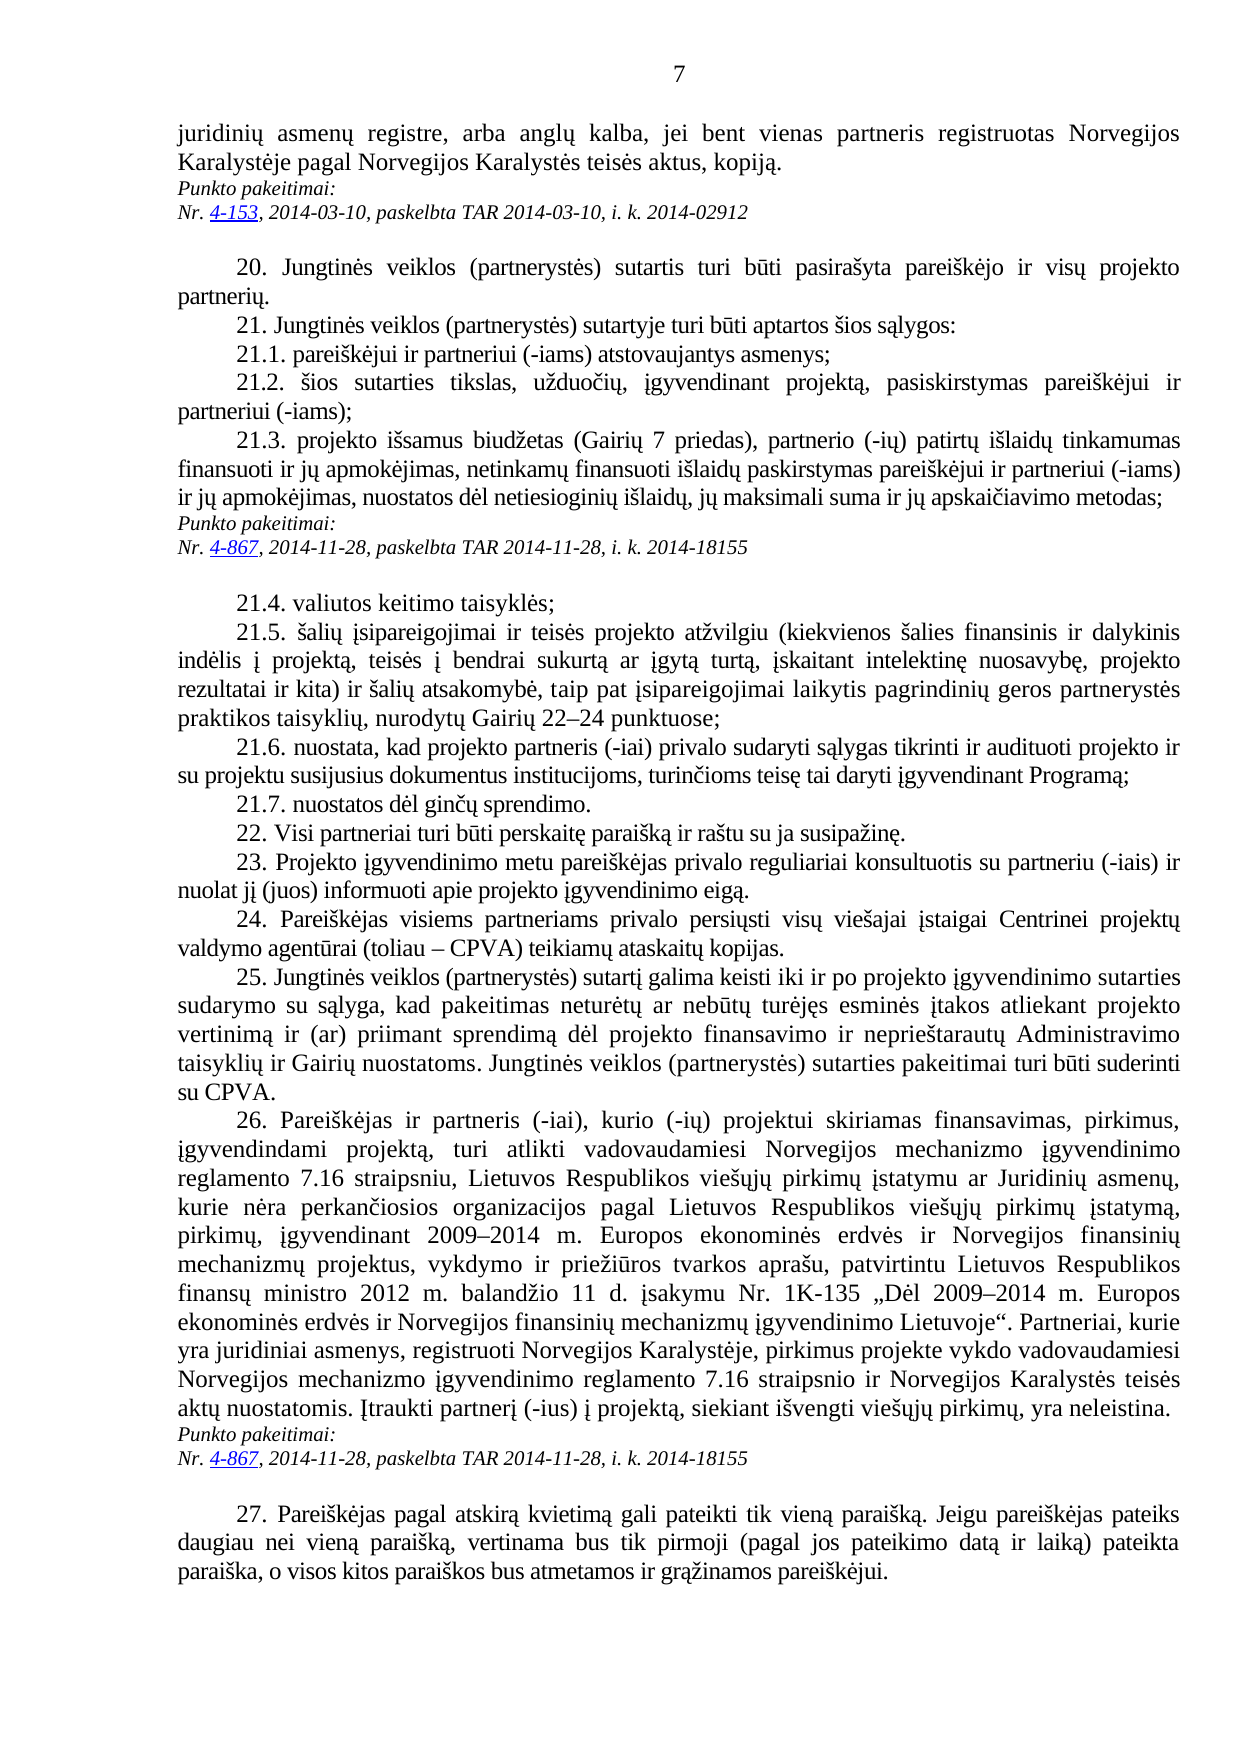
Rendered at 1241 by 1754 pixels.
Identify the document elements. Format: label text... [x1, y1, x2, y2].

text 21. Jungtinės veiklos (partnerystės) sutartyje turi būti aptartos šios sąlygos: [177, 310, 1181, 339]
text Punkto pakeitimai: [177, 511, 1181, 535]
text 27. Pareiškėjas pagal atskirą kvietimą gali pateikti tik vieną paraišką. Jeigu pareiškėjas pateiks daugiau nei vieną paraišką, vertinama bus tik pirmoji (pagal jos pateikimo datą ir laiką) pateikta paraiška, o visos kitos paraiškos bus atmetamos ir grąžinamos pareiškėjui. [177, 1499, 1181, 1585]
text 21.3. projekto išsamus biudžetas (Gairių 7 priedas), partnerio (-ių) patirtų išlaidų tinkamumas finansuoti ir jų apmokėjimas, netinkamų finansuoti išlaidų paskirstymas pareiškėjui ir partneriui (-iams) ir jų apmokėjimas, nuostatos dėl netiesioginių išlaidų, jų maksimali suma ir jų apskaičiavimo metodas; [177, 425, 1181, 511]
text juridinių asmenų registre, arba anglų kalba, jei bent vienas partneris registruotas Norvegijos Karalystėje pagal Norvegijos Karalystės teisės aktus, kopiją. [177, 118, 1181, 176]
text Punkto pakeitimai: [177, 176, 1181, 200]
text 23. Projekto įgyvendinimo metu pareiškėjas privalo reguliariai konsultuotis su partneriu (-iais) ir nuolat jį (juos) informuoti apie projekto įgyvendinimo eigą. [177, 847, 1181, 904]
text 21.5. šalių įsipareigojimai ir teisės projekto atžvilgiu (kiekvienos šalies finansinis ir dalykinis indėlis į projektą, teisės į bendrai sukurtą ar įgytą turtą, įskaitant intelektinę nuosavybę, projekto rezultatai ir kita) ir šalių atsakomybė, taip pat įsipareigojimai laikytis pagrindinių geros partnerystės praktikos taisyklių, nurodytų Gairių 22–24 punktuose; [177, 617, 1181, 732]
text Punkto pakeitimai: [177, 1422, 1181, 1446]
text 21.4. valiutos keitimo taisyklės; [177, 588, 1181, 617]
text Nr. 4-867, 2014-11-28, paskelbta TAR 2014-11-28, i. k. 2014-18155 [177, 1446, 1181, 1470]
text 26. Pareiškėjas ir partneris (-iai), kurio (-ių) projektui skiriamas finansavimas, pirkimus, įgyvendindami projektą, turi atlikti vadovaudamiesi Norvegijos mechanizmo įgyvendinimo reglamento 7.16 straipsniu, Lietuvos Respublikos viešųjų pirkimų įstatymu ar Juridinių asmenų, kurie nėra perkančiosios organizacijos pagal Lietuvos Respublikos viešųjų pirkimų įstatymą, pirkimų, įgyvendinant 2009–2014 m. Europos ekonominės erdvės ir Norvegijos finansinių mechanizmų projektus, vykdymo ir priežiūros tvarkos aprašu, patvirtintu Lietuvos Respublikos finansų ministro 2012 m. balandžio 11 d. įsakymu Nr. 1K-135 „Dėl 2009–2014 m. Europos ekonominės erdvės ir Norvegijos finansinių mechanizmų įgyvendinimo Lietuvoje“. Partneriai, kurie yra juridiniai asmenys, registruoti Norvegijos Karalystėje, pirkimus projekte vykdo vadovaudamiesi Norvegijos mechanizmo įgyvendinimo reglamento 7.16 straipsnio ir Norvegijos Karalystės teisės aktų nuostatomis. Įtraukti partnerį (-ius) į projektą, siekiant išvengti viešųjų pirkimų, yra neleistina. [177, 1106, 1181, 1422]
text 21.7. nuostatos dėl ginčų sprendimo. [177, 789, 1181, 818]
text 22. Visi partneriai turi būti perskaitę paraišką ir raštu su ja susipažinę. [177, 818, 1181, 847]
text 24. Pareiškėjas visiems partneriams privalo persiųsti visų viešajai įstaigai Centrinei projektų valdymo agentūrai (toliau – CPVA) teikiamų ataskaitų kopijas. [177, 904, 1181, 962]
text 25. Jungtinės veiklos (partnerystės) sutartį galima keisti iki ir po projekto įgyvendinimo sutarties sudarymo su sąlyga, kad pakeitimas neturėtų ar nebūtų turėjęs esminės įtakos atliekant projekto vertinimą ir (ar) priimant sprendimą dėl projekto finansavimo ir neprieštarautų Administravimo taisyklių ir Gairių nuostatoms. Jungtinės veiklos (partnerystės) sutarties pakeitimai turi būti suderinti su CPVA. [177, 962, 1181, 1106]
text 21.6. nuostata, kad projekto partneris (-iai) privalo sudaryti sąlygas tikrinti ir audituoti projekto ir su projektu susijusius dokumentus institucijoms, turinčioms teisę tai daryti įgyvendinant Programą; [177, 732, 1181, 789]
text Nr. 4-153, 2014-03-10, paskelbta TAR 2014-03-10, i. k. 2014-02912 [177, 200, 1181, 224]
text Nr. 4-867, 2014-11-28, paskelbta TAR 2014-11-28, i. k. 2014-18155 [177, 535, 1181, 559]
text 20. Jungtinės veiklos (partnerystės) sutartis turi būti pasirašyta pareiškėjo ir visų projekto partnerių. [177, 252, 1181, 310]
text 21.1. pareiškėjui ir partneriui (-iams) atstovaujantys asmenys; [177, 339, 1181, 367]
text 21.2. šios sutarties tikslas, užduočių, įgyvendinant projektą, pasiskirstymas pareiškėjui ir partneriui (-iams); [177, 367, 1181, 425]
